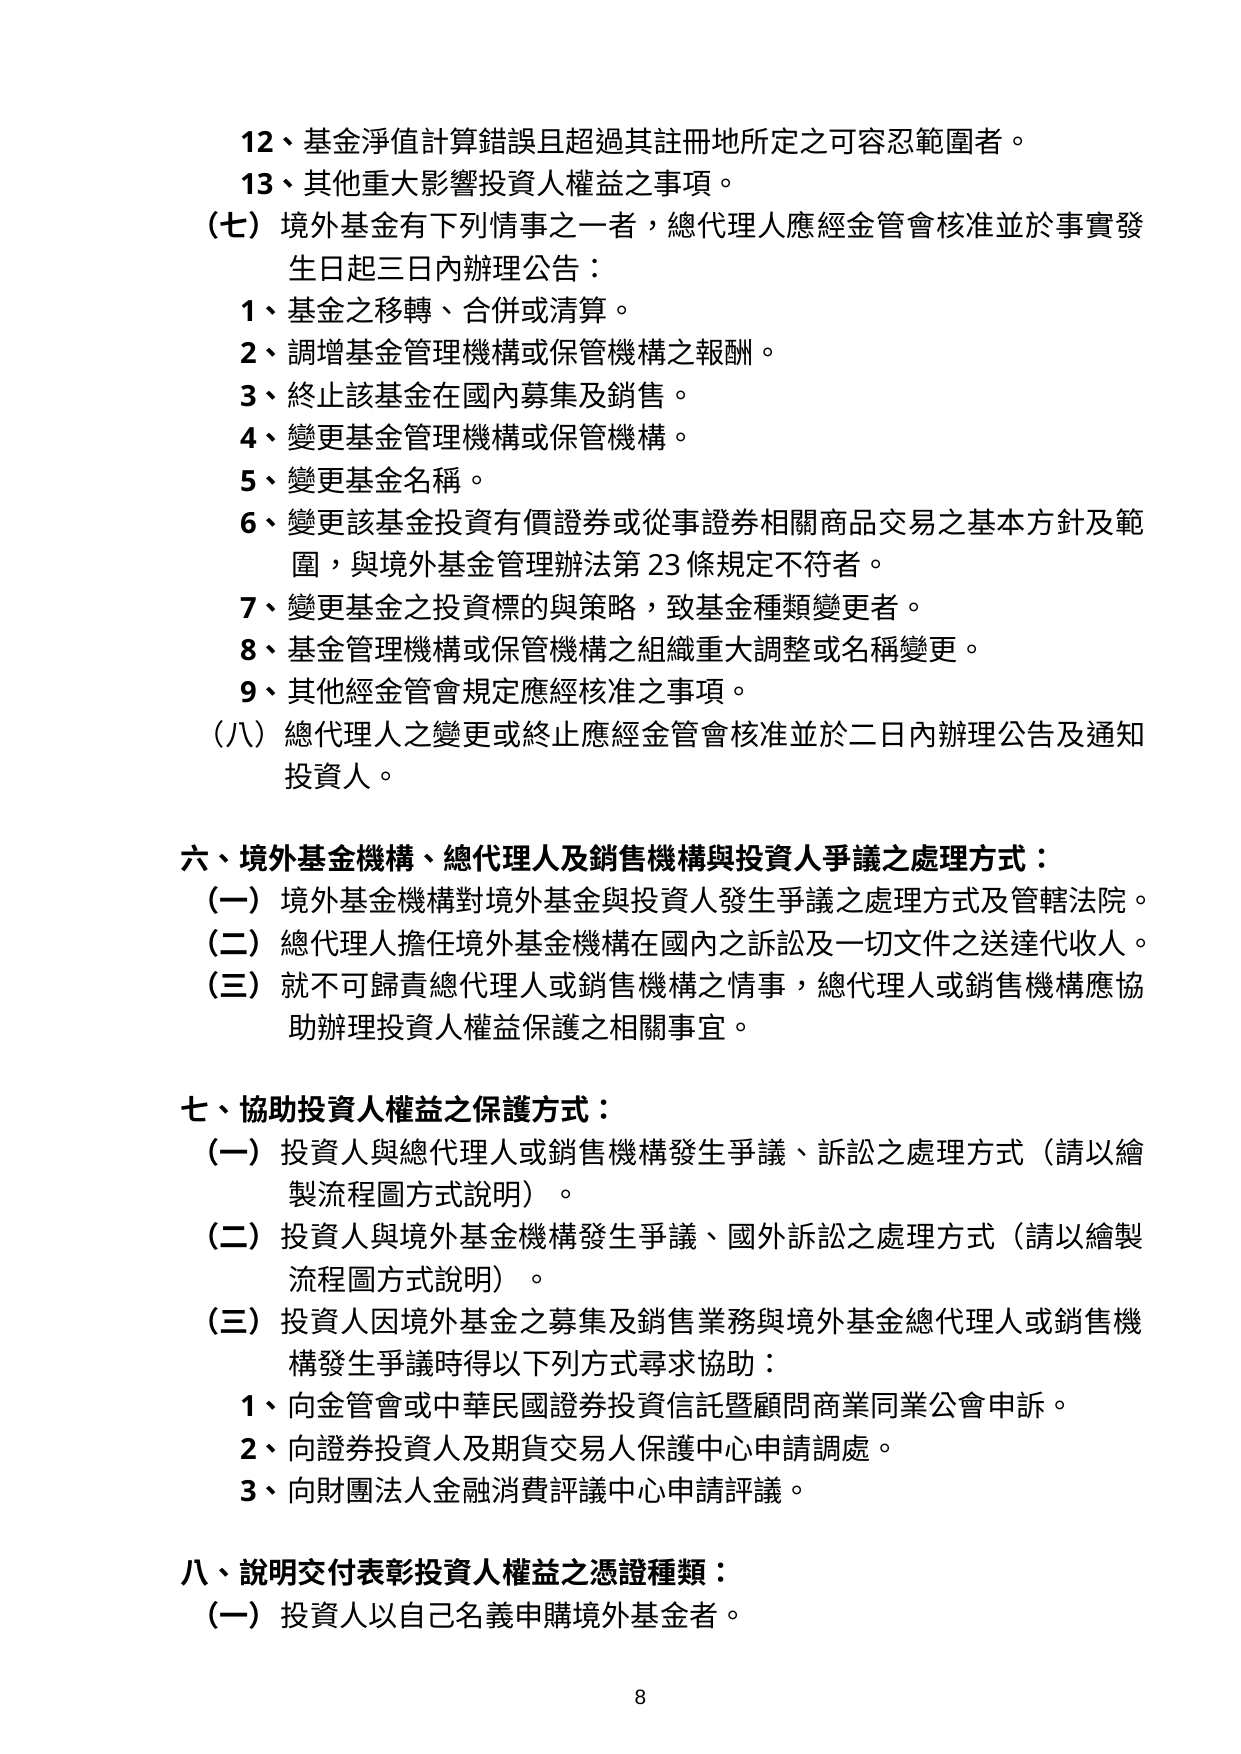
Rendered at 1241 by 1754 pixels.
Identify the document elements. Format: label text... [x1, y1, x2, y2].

list 變更基金管理機構或保管機構。 [240, 415, 1146, 457]
list 境外基金機構對境外基金與投資人發生爭議之處理方式及管轄法院。 [190, 878, 1146, 920]
list 變更基金之投資標的與策略，致基金種類變更者。 [240, 584, 1146, 627]
list 其他重大影響投資人權益之事項。 [240, 161, 1146, 203]
list 調增基金管理機構或保管機構之報酬。 [240, 330, 1146, 372]
list 終止該基金在國內募集及銷售。 [240, 372, 1146, 415]
list 向金管會或中華民國證券投資信託暨顧問商業同業公會申訴。 [240, 1383, 1146, 1425]
text （八）總代理人之變更或終止應經金管會核准並於二日內辦理公告及通知投資人。 [195, 711, 1146, 796]
list 其他經金管會規定應經核准之事項。 [240, 669, 1146, 711]
list 總代理人擔任境外基金機構在國內之訴訟及一切文件之送達代收人。 [190, 920, 1146, 963]
list 投資人與境外基金機構發生爭議、國外訴訟之處理方式（請以繪製流程圖方式說明）。 [190, 1214, 1146, 1298]
list 說明交付表彰投資人權益之憑證種類： [180, 1550, 1146, 1592]
list 就不可歸責總代理人或銷售機構之情事，總代理人或銷售機構應協助辦理投資人權益保護之相關事宜。 [190, 963, 1146, 1047]
list 投資人因境外基金之募集及銷售業務與境外基金總代理人或銷售機構發生爭議時得以下列方式尋求協助： [190, 1298, 1146, 1383]
list 基金之移轉、合併或清算。 [240, 287, 1146, 330]
list 基金管理機構或保管機構之組織重大調整或名稱變更。 [240, 627, 1146, 669]
list 投資人以自己名義申購境外基金者。 [190, 1592, 1146, 1634]
list 向證券投資人及期貨交易人保護中心申請調處。 [240, 1425, 1146, 1468]
list 協助投資人權益之保護方式： [180, 1087, 1146, 1129]
list 投資人與總代理人或銷售機構發生爭議、訴訟之處理方式（請以繪製流程圖方式說明）。 [190, 1129, 1146, 1214]
list 境外基金機構、總代理人及銷售機構與投資人爭議之處理方式： [180, 836, 1146, 878]
list 變更該基金投資有價證券或從事證券相關商品交易之基本方針及範圍，與境外基金管理辦法第23條規定不符者。 [240, 499, 1146, 584]
list 變更基金名稱。 [240, 457, 1146, 499]
list 境外基金有下列情事之一者，總代理人應經金管會核准並於事實發生日起三日內辦理公告： [190, 203, 1146, 287]
list 基金淨值計算錯誤且超過其註冊地所定之可容忍範圍者。 [240, 118, 1146, 161]
list 向財團法人金融消費評議中心申請評議。 [240, 1468, 1146, 1510]
